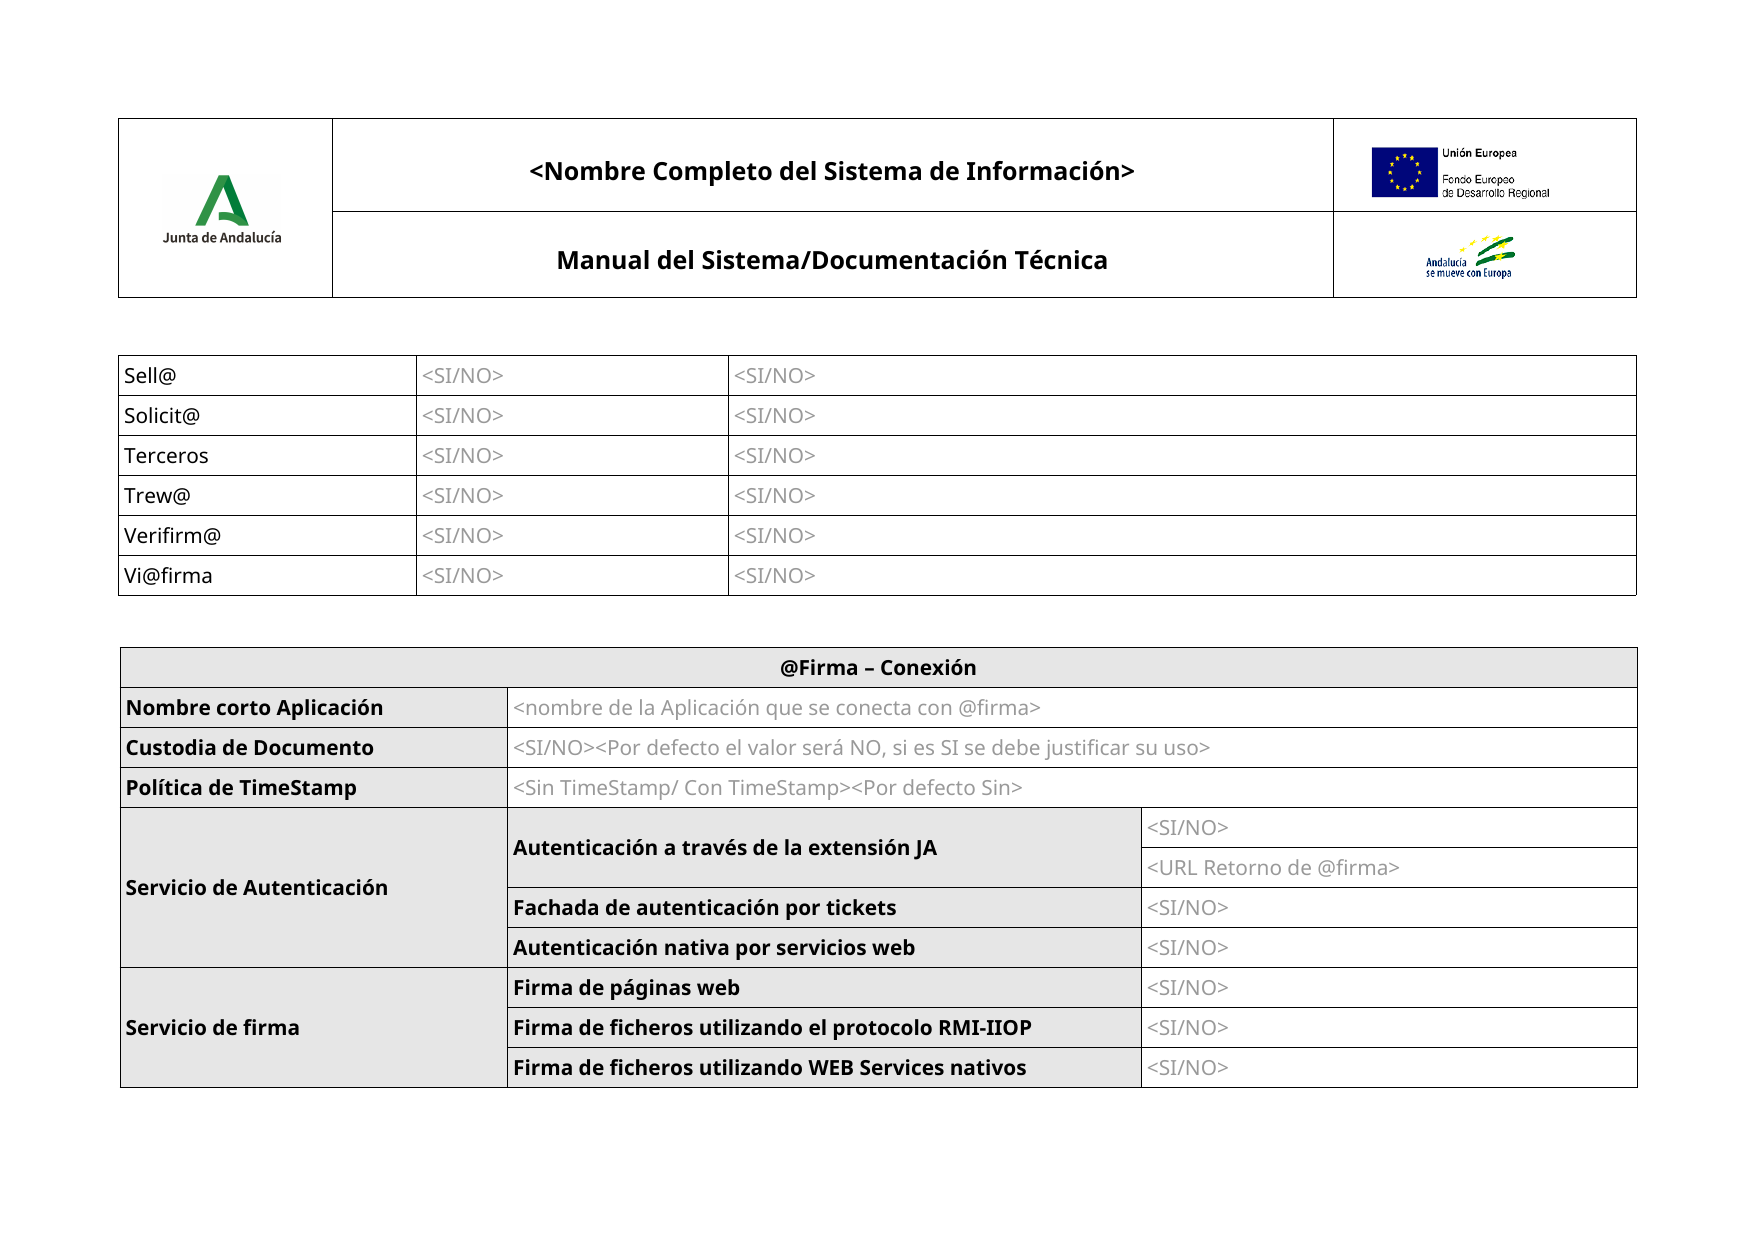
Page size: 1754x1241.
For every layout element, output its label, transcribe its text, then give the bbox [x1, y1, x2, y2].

table_cell Firma de ficheros utilizando el protocolo RMI-IIOP [508, 1008, 1141, 1047]
table_cell Trew@ [119, 476, 416, 515]
table_cell <SI/NO> [729, 556, 1636, 595]
table_cell <SI/NO> [729, 396, 1636, 435]
table_cell <URL Retorno de @firma> [1142, 848, 1637, 887]
table_cell <SI/NO> [1142, 968, 1637, 1007]
table_cell <SI/NO> [729, 516, 1636, 555]
picture [1426, 235, 1516, 279]
table_cell Firma de páginas web [508, 968, 1141, 1007]
table_cell <SI/NO> [1142, 1048, 1637, 1087]
table_cell Política de TimeStamp [121, 768, 507, 807]
table_cell <SI/NO> [417, 556, 728, 595]
table_cell Vi@firma [119, 556, 416, 595]
table_cell <SI/NO> [417, 516, 728, 555]
table_cell Solicit@ [119, 396, 416, 435]
table_cell Custodia de Documento [121, 728, 507, 767]
table_cell Verifirm@ [119, 516, 416, 555]
table_cell <SI/NO> [729, 476, 1636, 515]
table_header @Firma – Conexión [121, 648, 1637, 687]
table_cell <SI/NO> [1142, 888, 1637, 927]
table_cell Autenticación nativa por servicios web [508, 928, 1141, 967]
table_cell <Sin TimeStamp/ Con TimeStamp><Por defecto Sin> [508, 768, 1637, 807]
table_cell Servicio de firma [121, 968, 507, 1087]
picture [1371, 146, 1551, 199]
picture [162, 174, 282, 244]
table_cell Fachada de autenticación por tickets [508, 888, 1141, 927]
table_cell <SI/NO> [1142, 1008, 1637, 1047]
table_cell <SI/NO> [729, 436, 1636, 475]
table_cell <SI/NO> [417, 436, 728, 475]
table_cell Terceros [119, 436, 416, 475]
table_cell <SI/NO> [729, 356, 1636, 395]
table_cell <SI/NO> [417, 476, 728, 515]
table_cell <SI/NO> [1142, 928, 1637, 967]
table_cell <SI/NO> [417, 396, 728, 435]
table_cell Nombre corto Aplicación [121, 688, 507, 727]
table_cell <SI/NO> [1142, 808, 1637, 847]
table_cell Servicio de Autenticación [121, 808, 507, 967]
table_cell Autenticación a través de la extensión JA [508, 808, 1141, 887]
table_cell Sell@ [119, 356, 416, 395]
table_cell <SI/NO> [417, 356, 728, 395]
table_cell <SI/NO><Por defecto el valor será NO, si es SI se debe justificar su uso> [508, 728, 1637, 767]
table_cell Firma de ficheros utilizando WEB Services nativos [508, 1048, 1141, 1087]
table_cell <nombre de la Aplicación que se conecta con @firma> [508, 688, 1637, 727]
